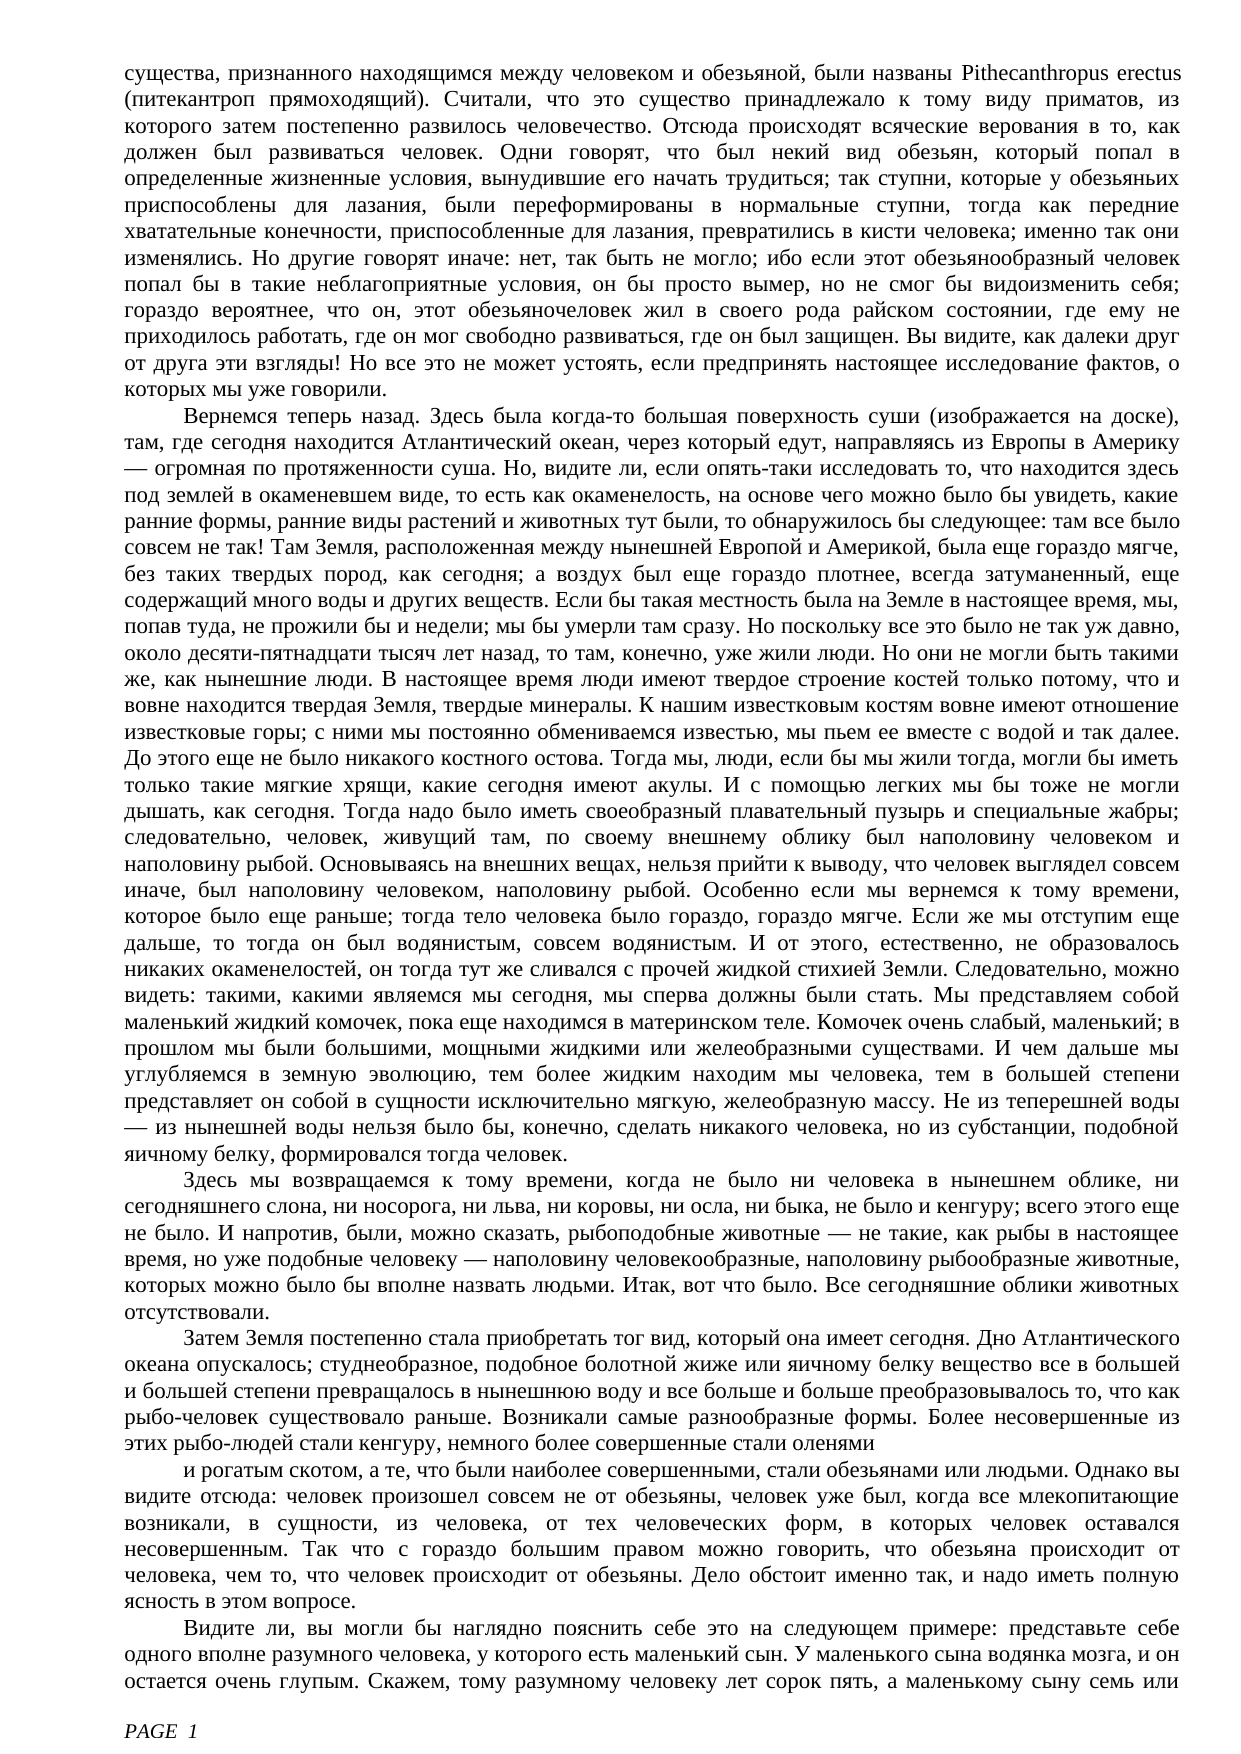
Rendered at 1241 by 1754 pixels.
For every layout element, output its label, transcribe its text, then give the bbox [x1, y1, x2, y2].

text и рогатым скотом, а те, что были наиболее совершенными, стали обезьянами или людьми. Однако вы видите отсюда: человек произошел совсем не от обезьяны, человек уже был, когда все млекопитающие возникали, в сущности, из человека, от тех человеческих форм, в которых человек оставался несовершенным. Так что с гораздо большим правом можно говорить, что обезьяна происходит от человека, чем то, что человек происходит от обезьяны. Дело обстоит именно так, и надо иметь полную ясность в этом вопросе. [124, 1456, 1181, 1614]
text Видите ли, вы могли бы наглядно пояснить себе это на следующем примере: представьте себе одного вполне разумного человека, у которого есть маленький сын. У маленького сына водянка мозга, и он остается очень глупым. Скажем, тому разумному человеку лет сорок пять, а маленькому сыну семь или [124, 1614, 1181, 1693]
text Вернемся теперь назад. Здесь была когда-то большая поверхность суши (изображается на доске), там, где сегодня находится Атлантический океан, через который едут, направляясь из Европы в Америку — огромная по протяженности суша. Но, видите ли, если опять-таки исследовать то, что находится здесь под землей в окаменевшем виде, то есть как окаменелость, на основе чего можно было бы увидеть, какие ранние формы, ранние виды растений и животных тут были, то обнаружилось бы следующее: там все было совсем не так! Там Земля, расположенная между нынешней Европой и Америкой, была еще гораздо мягче, без таких твердых пород, как сегодня; а воздух был еще гораздо плотнее, всегда затуманенный, еще содержащий много воды и других веществ. Если бы такая местность была на Земле в настоящее время, мы, попав туда, не прожили бы и недели; мы бы умерли там сразу. Но поскольку все это было не так уж давно, около десяти-пятнадцати тысяч лет назад, то там, конечно, уже жили люди. Но они не могли быть такими же, как нынешние люди. В настоящее время люди имеют твердое строение костей только потому, что и вовне находится твердая Земля, твердые минералы. К нашим известковым костям вовне имеют отношение известковые горы; с ними мы постоянно обмениваемся известью, мы пьем ее вместе с водой и так далее. До этого еще не было никакого костного остова. Тогда мы, люди, если бы мы жили тогда, могли бы иметь только такие мягкие хрящи, какие сегодня имеют акулы. И с помощью легких мы бы тоже не могли дышать, как сегодня. Тогда надо было иметь своеобразный плавательный пузырь и специальные жабры; следовательно, человек, живущий там, по своему внешнему облику был наполовину человеком и наполовину рыбой. Основываясь на внешних вещах, нельзя прийти к выводу, что человек выглядел совсем иначе, был наполовину человеком, наполовину рыбой. Особенно если мы вернемся к тому времени, которое было еще раньше; тогда тело человека было гораздо, гораздо мягче. Если же мы отступим еще дальше, то тогда он был водянистым, совсем водянистым. И от этого, естественно, не образовалось никаких окаменелостей, он тогда тут же сливался с прочей жидкой стихией Земли. Следовательно, можно видеть: такими, какими являемся мы сегодня, мы сперва должны были стать. Мы представляем собой маленький жидкий комочек, пока еще находимся в материнском теле. Комочек очень слабый, маленький; в прошлом мы были большими, мощными жидкими или желеобразными существами. И чем дальше мы углубляемся в земную эволюцию, тем более жидким находим мы человека, тем в большей степени представляет он собой в сущности исключительно мягкую, желеобразную массу. Не из теперешней воды — из нынешней воды нельзя было бы, конечно, сделать никакого человека, но из субстанции, подобной яичному белку, формировался тогда человек. [124, 402, 1181, 1166]
text Здесь мы возвращаемся к тому времени, когда не было ни человека в нынешнем облике, ни сегодняшнего слона, ни носорога, ни льва, ни коровы, ни осла, ни быка, не было и кенгуру; всего этого еще не было. И напротив, были, можно сказать, рыбоподобные животные — не такие, как рыбы в настоящее время, но уже подобные человеку — наполовину человекообразные, наполовину рыбообразные животные, которых можно было бы вполне назвать людьми. Итак, вот что было. Все сегодняшние облики животных отсутствовали. [124, 1166, 1181, 1324]
text Затем Земля постепенно стала приобретать тог вид, который она имеет сегодня. Дно Атлантического океана опускалось; студнеобразное, подобное болотной жиже или яичному белку вещество все в большей и большей степени превращалось в нынешнюю воду и все больше и больше преобразовывалось то, что как рыбо-человек существовало раньше. Возникали самые разнообразные формы. Более несовершенные из этих рыбо-людей стали кенгуру, немного более совершенные стали оленями [124, 1324, 1181, 1456]
text существа, признанного находящимся между человеком и обезьяной, были названы Pithecanthropus erectus (питекантроп прямоходящий). Считали, что это существо принадлежало к тому виду приматов, из которого затем постепенно развилось человечество. Отсюда происходят всяческие верования в то, как должен был развиваться человек. Одни говорят, что был некий вид обезьян, который попал в определенные жизненные условия, вынудившие его начать трудиться; так ступни, которые у обезьяньих приспособлены для лазания, были переформированы в нормальные ступни, тогда как передние хватательные конечности, приспособленные для лазания, превратились в кисти человека; именно так они изменялись. Но другие говорят иначе: нет, так быть не могло; ибо если этот обезьянообразный человек попал бы в такие неблагоприятные условия, он бы просто вымер, но не смог бы видоизменить себя; гораздо вероятнее, что он, этот обезьяночеловек жил в своего рода райском состоянии, где ему не приходилось работать, где он мог свободно развиваться, где он был защищен. Вы видите, как далеки друг от друга эти взгляды! Но все это не может устоять, если предпринять настоящее исследование фактов, о которых мы уже говорили. [124, 59, 1181, 402]
